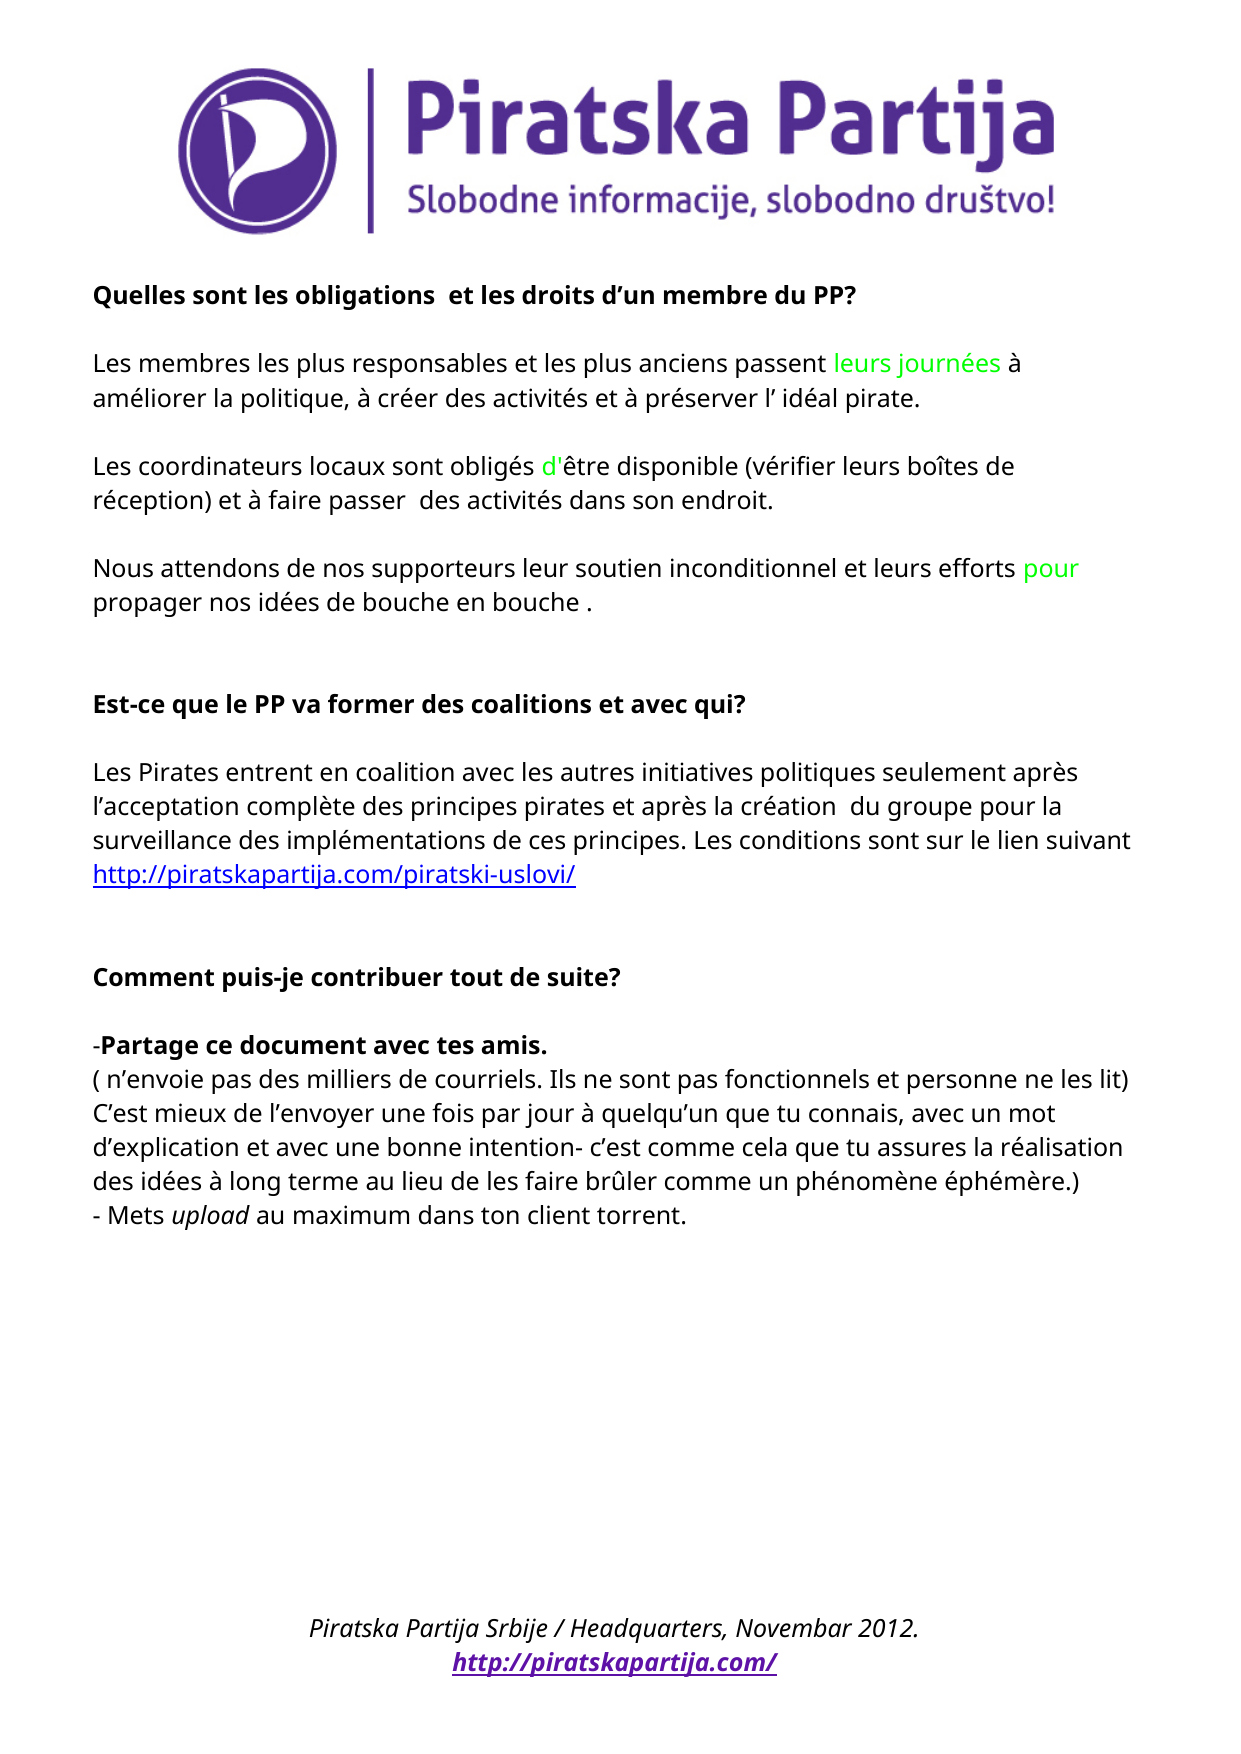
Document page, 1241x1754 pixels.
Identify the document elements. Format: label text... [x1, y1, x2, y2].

text - Mets upload au maximum dans ton client torrent. [92, 1198, 1139, 1232]
text ( n’envoie pas des milliers de courriels. Ils ne sont pas fonctionnels et personne ne les lit) C’est mieux de l’envoyer une fois par jour à quelqu’un que tu connais, avec un mot d’explication et avec une bonne intention- c’est comme cela que tu assures la réalisation des idées à long terme au lieu de les faire brûler comme un phénomène éphémère.) [92, 1061, 1139, 1198]
text -Partage ce document avec tes amis. [92, 1027, 1139, 1061]
text Les coordinateurs locaux sont obligés d'être disponible (vérifier leurs boîtes de réception) et à faire passer des activités dans son endroit. [92, 448, 1139, 516]
text Les membres les plus responsables et les plus anciens passent leurs journées à améliorer la politique, à créer des activités et à préserver l’ idéal pirate. [92, 346, 1139, 414]
text Les Pirates entrent en coalition avec les autres initiatives politiques seulement après l’acceptation complète des principes pirates et après la création du groupe pour la surveillance des implémentations de ces principes. Les conditions sont sur le lien suivant http://piratskapartija.com/piratski-uslovi/ [92, 755, 1139, 891]
text Nous attendons de nos supporteurs leur soutien inconditionnel et leurs efforts pour propager nos idées de bouche en bouche . [92, 551, 1139, 619]
text Quelles sont les obligations et les droits d’un membre du PP? [92, 278, 1139, 312]
text Est-ce que le PP va former des coalitions et avec qui? [92, 687, 1139, 721]
text Comment puis-je contribuer tout de suite? [92, 959, 1139, 993]
picture [165, 51, 1067, 246]
